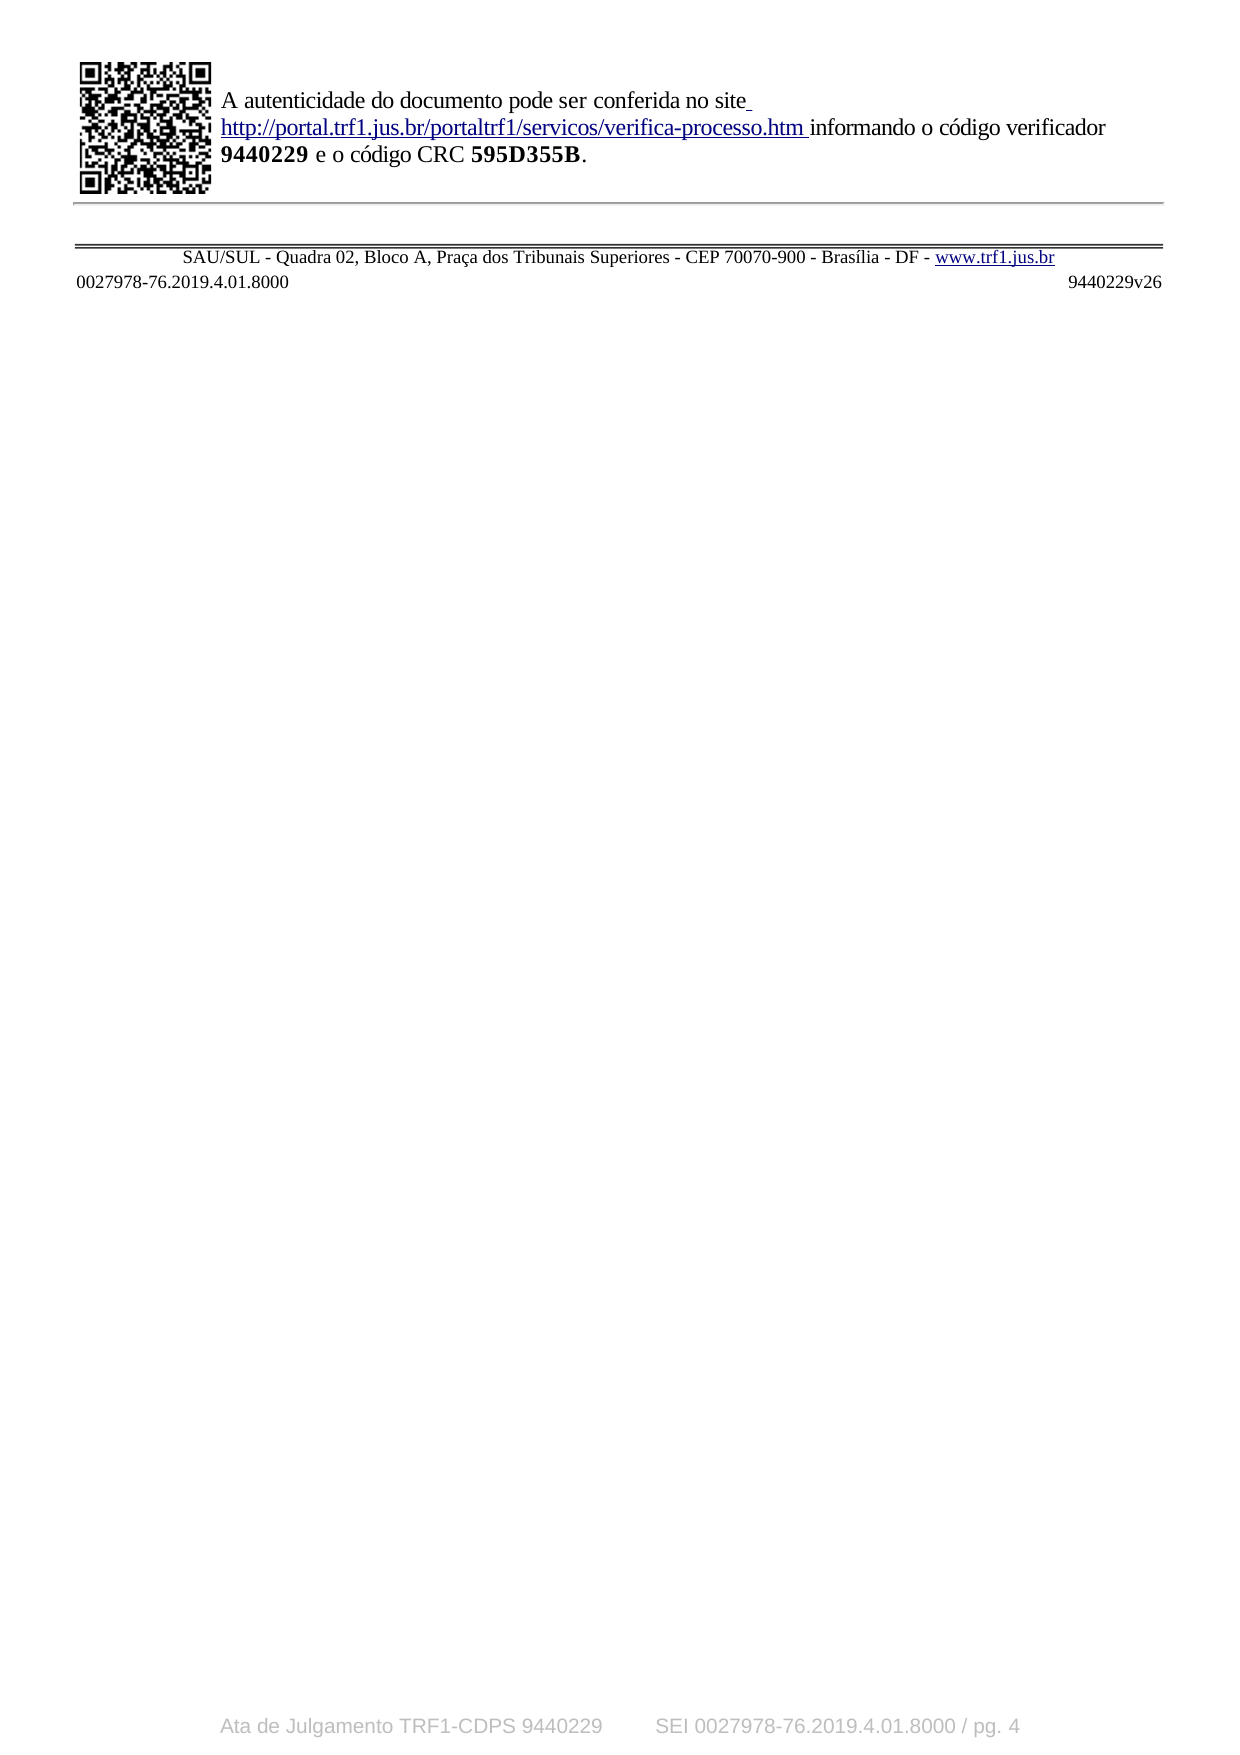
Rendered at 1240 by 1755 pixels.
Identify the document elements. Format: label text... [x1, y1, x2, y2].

text 0027978-76.2019.4.01.8000 9440229v26 [61, 271, 1177, 293]
text A autenticidade do documento pode ser conferida no site http://portal.trf1.jus.br/portaltrf1/servicos/verifica-processo.htm informando o código verificador 9440229 e o código CRC 595D355B. [221, 86, 1114, 168]
text SAU/SUL - Quadra 02, Bloco A, Praça dos Tribunais Superiores - CEP 70070-900 - Brasília - DF - www.trf1.jus.br [99, 249, 1138, 267]
text [99, 237, 1138, 243]
